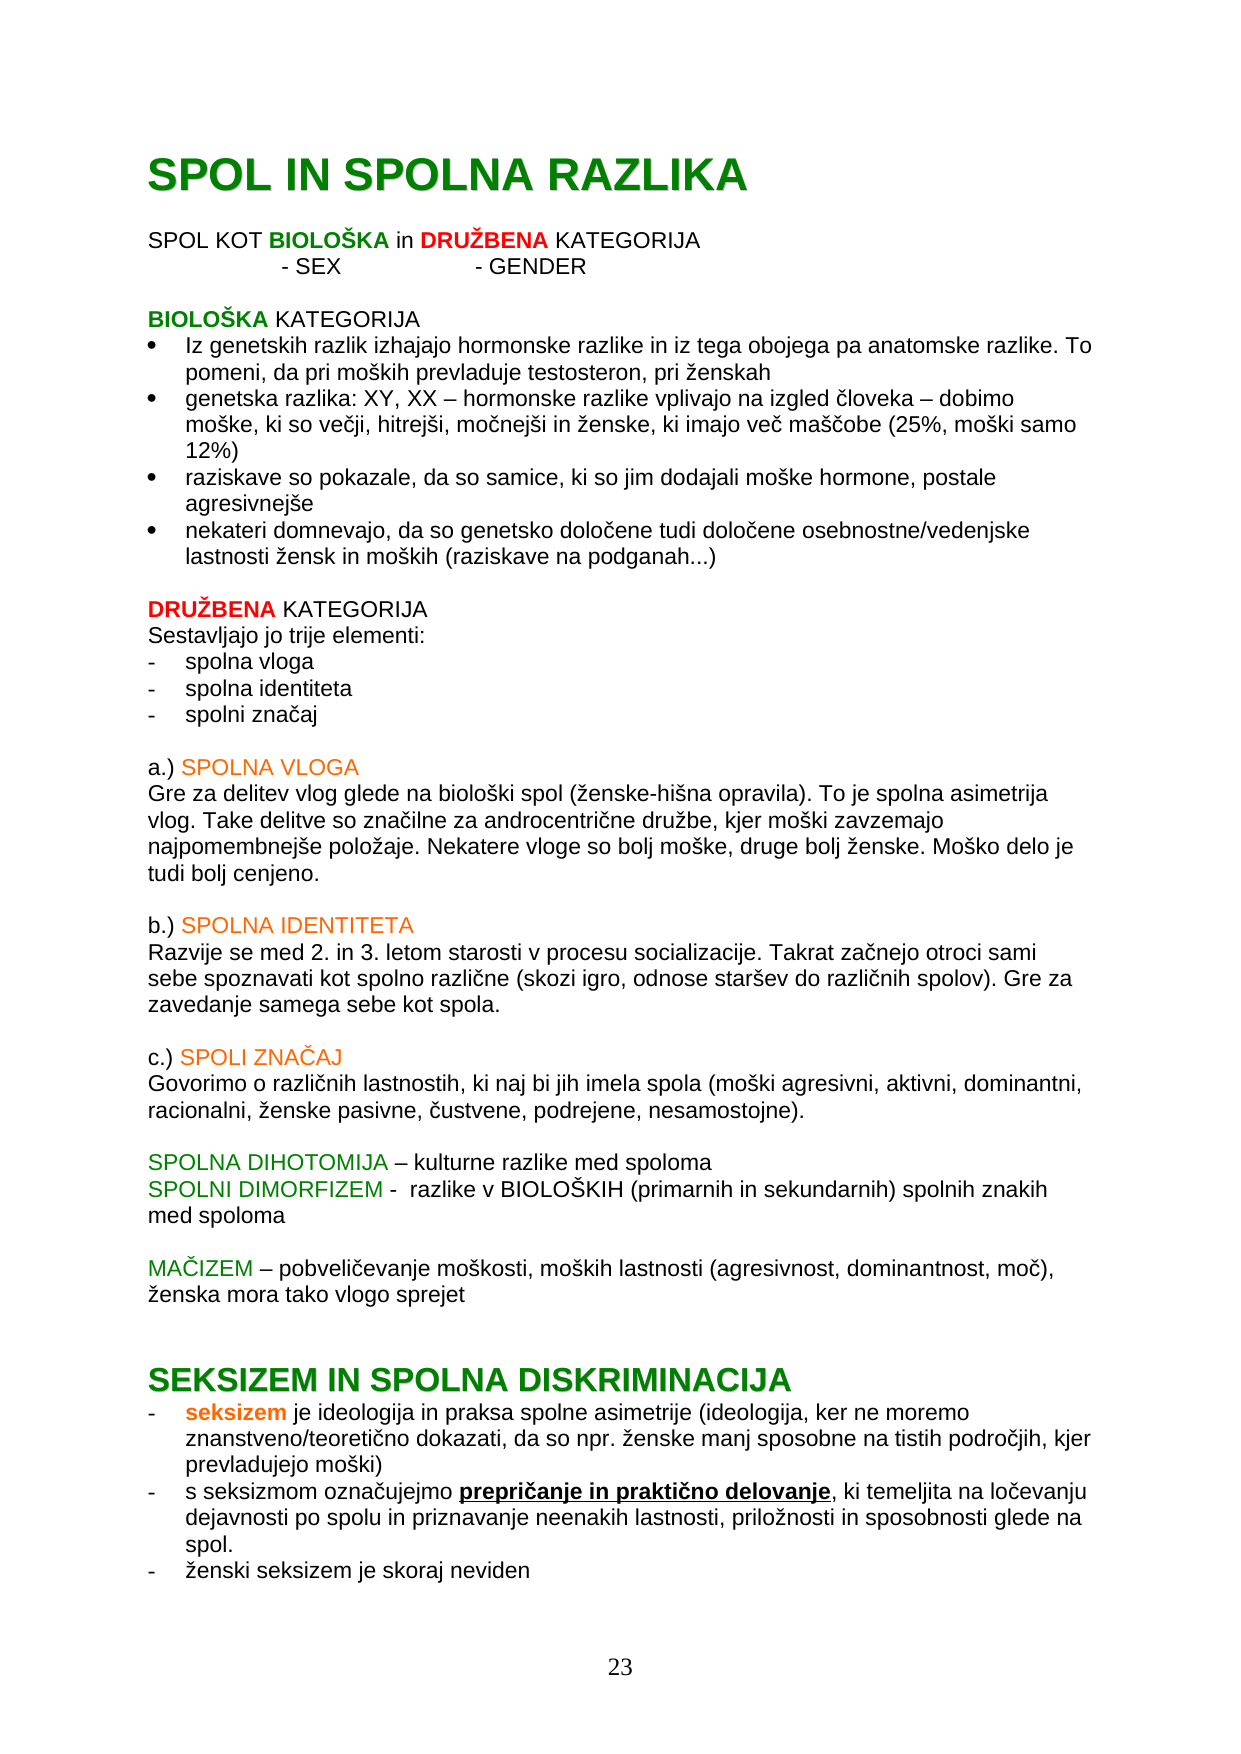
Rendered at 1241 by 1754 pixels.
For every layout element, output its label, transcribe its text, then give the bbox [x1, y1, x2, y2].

text a.) SPOLNA VLOGA [148, 754, 1093, 780]
text DRUŽBENA KATEGORIJA [148, 596, 1093, 622]
list spolna vloga [148, 648, 1093, 675]
list ženski seksizem je skoraj neviden [148, 1557, 1093, 1583]
text b.) SPOLNA IDENTITETA [148, 912, 1093, 938]
text SPOL KOT BIOLOŠKA in DRUŽBENA KATEGORIJA [148, 227, 1093, 253]
text c.) SPOLI ZNAČAJ [148, 1044, 1093, 1070]
text Razvije se med 2. in 3. letom starosti v procesu socializacije. Takrat začnejo otroci sami sebe spoznavati kot spolno različne (skozi igro, odnose staršev do različnih spolov). Gre za zavedanje samega sebe kot spola. [148, 938, 1093, 1018]
text Govorimo o različnih lastnostih, ki naj bi jih imela spola (moški agresivni, aktivni, dominantni, racionalni, ženske pasivne, čustvene, podrejene, nesamostojne). [148, 1070, 1093, 1123]
text SPOL IN SPOLNA RAZLIKA [148, 148, 1093, 200]
list raziskave so pokazale, da so samice, ki so jim dodajali moške hormone, postale agresivnejše [148, 464, 1093, 517]
text - SEX - GENDER [148, 253, 1093, 279]
list seksizem je ideologija in praksa spolne asimetrije (ideologija, ker ne moremo znanstveno/teoretično dokazati, da so npr. ženske manj sposobne na tistih področjih, kjer prevladujejo moški) [148, 1399, 1093, 1478]
text Gre za delitev vlog glede na biološki spol (ženske-hišna opravila). To je spolna asimetrija vlog. Take delitve so značilne za androcentrične družbe, kjer moški zavzemajo najpomembnejše položaje. Nekatere vloge so bolj moške, druge bolj ženske. Moško delo je tudi bolj cenjeno. [148, 780, 1093, 886]
list s seksizmom označujejmo prepričanje in praktično delovanje, ki temeljita na ločevanju dejavnosti po spolu in priznavanje neenakih lastnosti, priložnosti in sposobnosti glede na spol. [148, 1478, 1093, 1557]
text SPOLNA DIHOTOMIJA – kulturne razlike med spoloma [148, 1149, 1093, 1176]
text Sestavljajo jo trije elementi: [148, 622, 1093, 648]
text MAČIZEM – pobveličevanje moškosti, moških lastnosti (agresivnost, dominantnost, moč), ženska mora tako vlogo sprejet [148, 1255, 1093, 1307]
list genetska razlika: XY, XX – hormonske razlike vplivajo na izgled človeka – dobimo moške, ki so večji, hitrejši, močnejši in ženske, ki imajo več maščobe (25%, moški samo 12%) [148, 385, 1093, 464]
list Iz genetskih razlik izhajajo hormonske razlike in iz tega obojega pa anatomske razlike. To pomeni, da pri moških prevladuje testosteron, pri ženskah [148, 332, 1093, 385]
text BIOLOŠKA KATEGORIJA [148, 306, 1093, 332]
list spolna identiteta [148, 675, 1093, 701]
text SEKSIZEM IN SPOLNA DISKRIMINACIJA [148, 1360, 1093, 1399]
text SPOLNI DIMORFIZEM - razlike v BIOLOŠKIH (primarnih in sekundarnih) spolnih znakih med spoloma [148, 1176, 1093, 1228]
list spolni značaj [148, 701, 1093, 728]
list nekateri domnevajo, da so genetsko določene tudi določene osebnostne/vedenjske lastnosti žensk in moških (raziskave na podganah...) [148, 517, 1093, 569]
